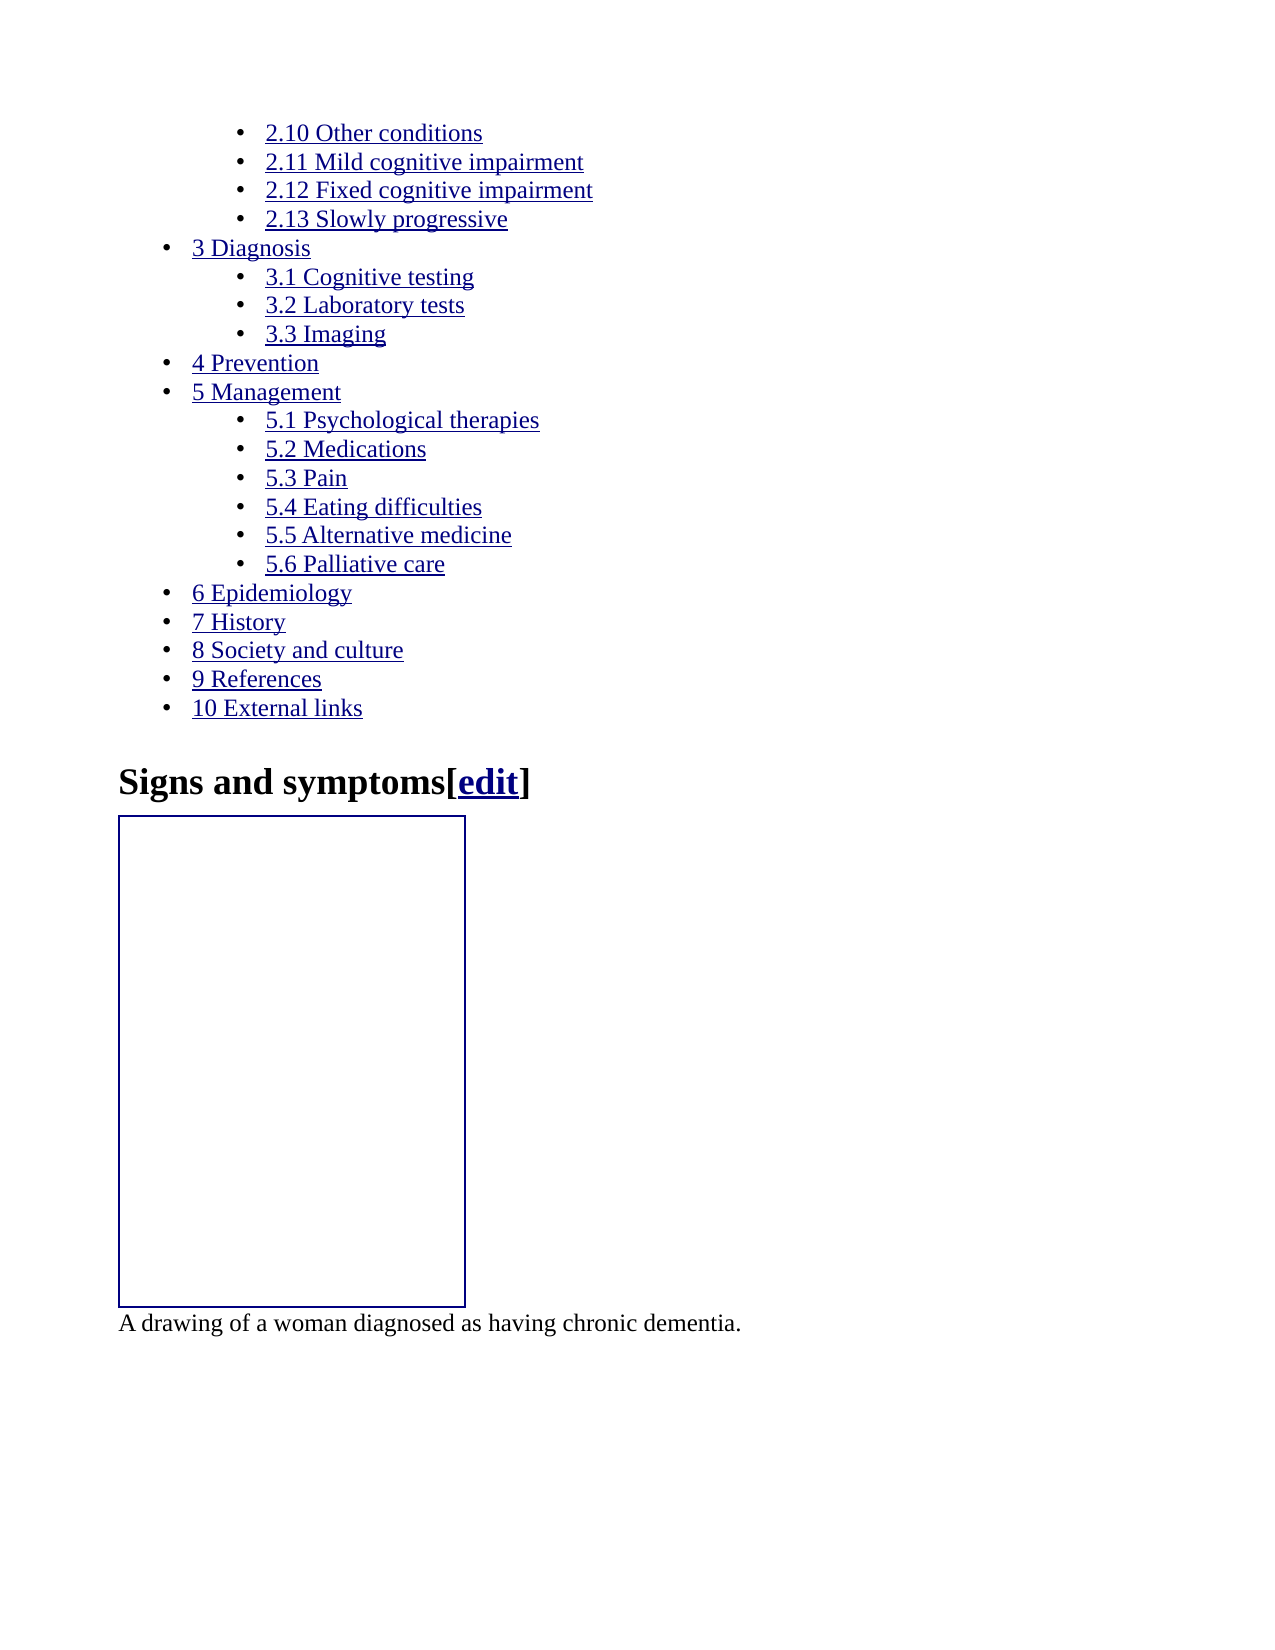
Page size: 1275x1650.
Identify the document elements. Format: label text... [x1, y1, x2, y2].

list 7 History [162, 607, 1157, 636]
list 5.1 Psychological therapies [236, 406, 1157, 434]
list 2.12 Fixed cognitive impairment [236, 176, 1157, 204]
list 3.2 Laboratory tests [236, 291, 1157, 319]
list 10 External links [162, 693, 1157, 722]
subtitle Signs and symptoms[edit] [118, 759, 1157, 802]
list 3 Diagnosis [162, 233, 1157, 262]
list 4 Prevention [162, 348, 1157, 377]
list 8 Society and culture [162, 636, 1157, 664]
list 2.11 Mild cognitive impairment [236, 147, 1157, 176]
list 3.3 Imaging [236, 319, 1157, 348]
list 9 References [162, 664, 1157, 693]
list 6 Epidemiology [162, 578, 1157, 607]
list 5.2 Medications [236, 434, 1157, 463]
list 5.4 Eating difficulties [236, 492, 1157, 521]
list 5.3 Pain [236, 463, 1157, 492]
text A drawing of a woman diagnosed as having chronic dementia. [118, 1308, 1157, 1337]
list 2.13 Slowly progressive [236, 204, 1157, 233]
list 5.6 Palliative care [236, 549, 1157, 578]
list 2.10 Other conditions [236, 118, 1157, 147]
list 5.5 Alternative medicine [236, 521, 1157, 549]
list 3.1 Cognitive testing [236, 262, 1157, 291]
list 5 Management [162, 377, 1157, 406]
